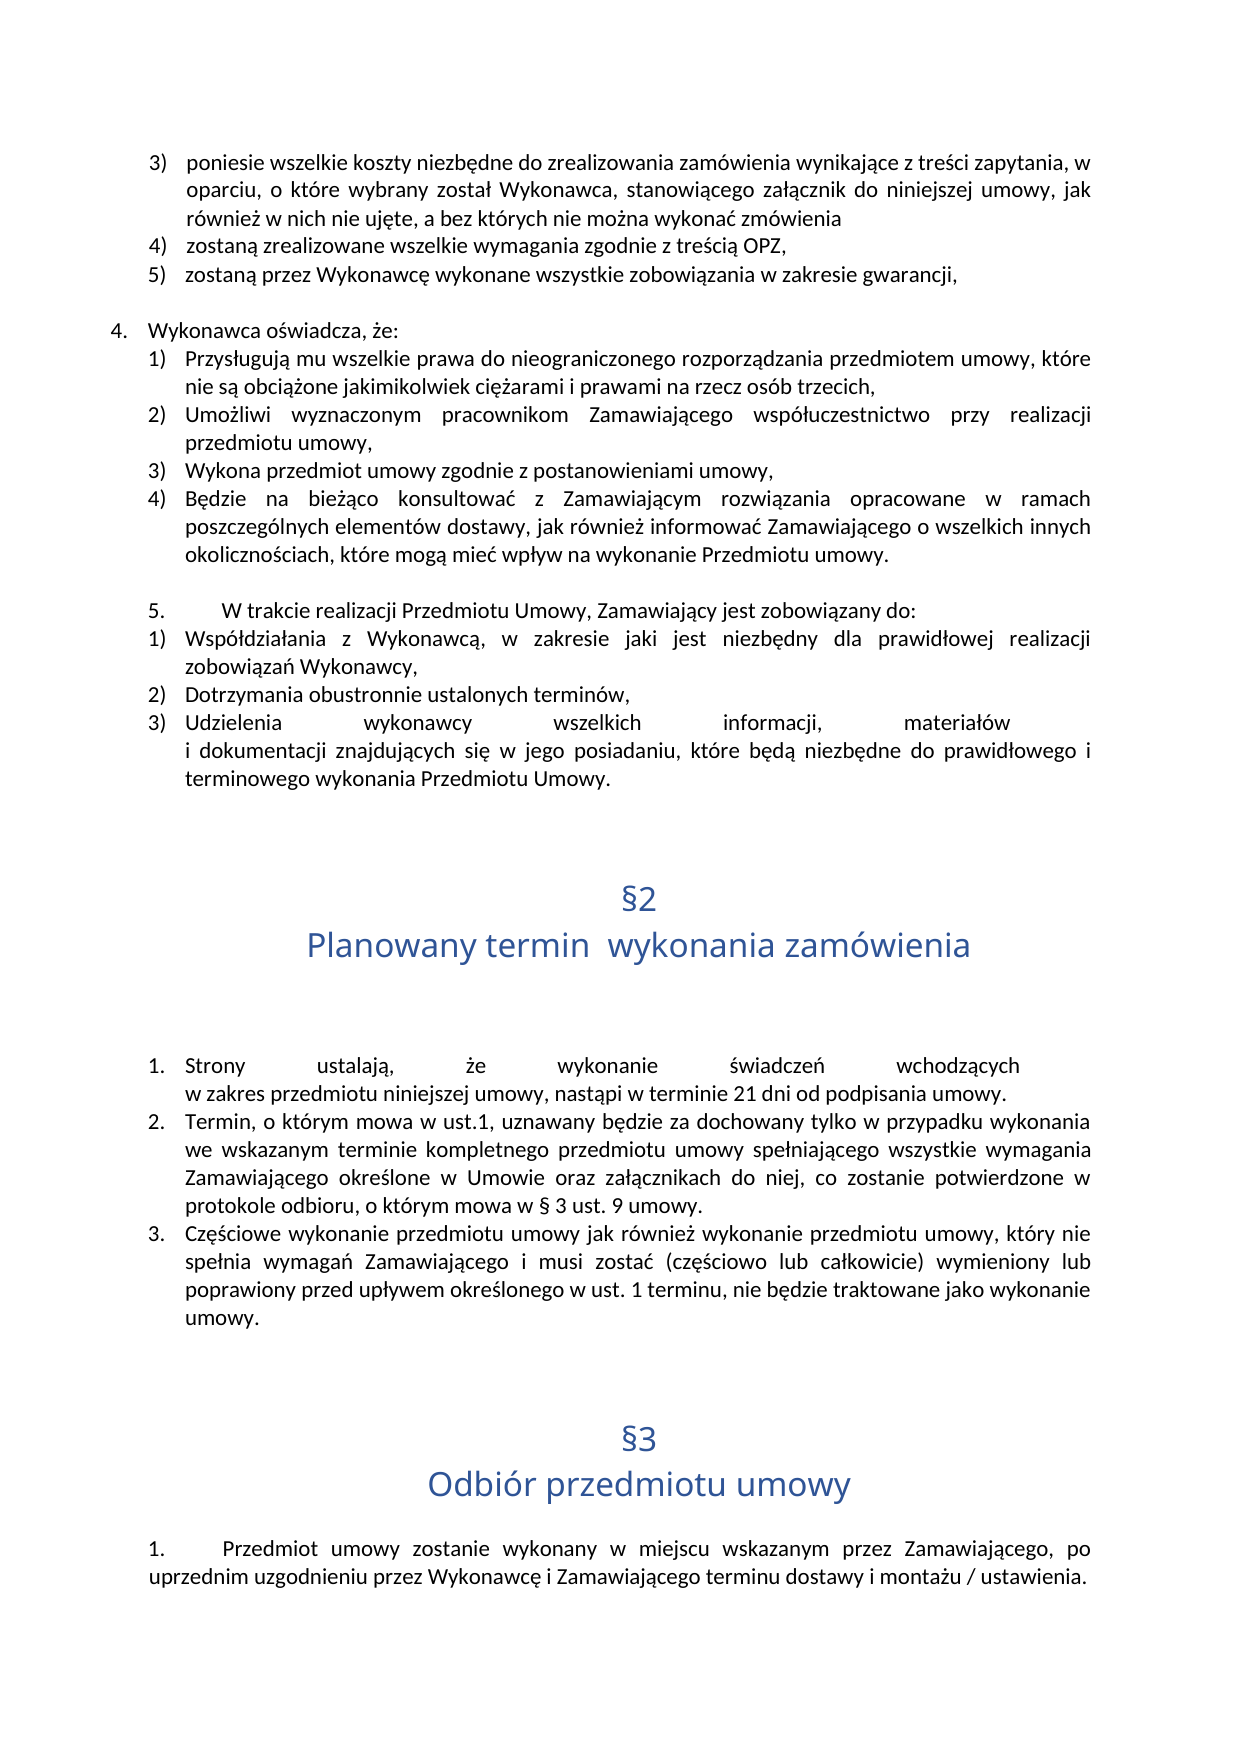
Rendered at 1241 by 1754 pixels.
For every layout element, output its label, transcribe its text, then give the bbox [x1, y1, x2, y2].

list zostaną zrealizowane wszelkie wymagania zgodnie z treścią OPZ, [149, 232, 1093, 260]
list Termin, o którym mowa w ust.1, uznawany będzie za dochowany tylko w przypadku wykonania we wskazanym terminie kompletnego przedmiotu umowy spełniającego wszystkie wymagania Zamawiającego określone w Umowie oraz załącznikach do niej, co zostanie potwierdzone w protokole odbioru, o którym mowa w § 3 ust. 9 umowy. [148, 1107, 1093, 1219]
list Umożliwi wyznaczonym pracownikom Zamawiającego współuczestnictwo przy realizacji przedmiotu umowy, [148, 400, 1093, 456]
list Przysługują mu wszelkie prawa do nieograniczonego rozporządzania przedmiotem umowy, które nie są obciążone jakimikolwiek ciężarami i prawami na rzecz osób trzecich, [148, 344, 1093, 400]
list Udzielenia wykonawcy wszelkich informacji, materiałów i dokumentacji znajdujących się w jego posiadaniu, które będą niezbędne do prawidłowego i terminowego wykonania Przedmiotu Umowy. [148, 708, 1093, 792]
text Odbiór przedmiotu umowy [185, 1461, 1093, 1506]
text §2 [185, 876, 1093, 922]
list Wykonawca oświadcza, że: [110, 316, 1093, 344]
list poniesie wszelkie koszty niezbędne do zrealizowania zamówienia wynikające z treści zapytania, w oparciu, o które wybrany został Wykonawca, stanowiącego załącznik do niniejszej umowy, jak również w nich nie ujęte, a bez których nie można wykonać zmówienia [149, 148, 1093, 232]
list Przedmiot umowy zostanie wykonany w miejscu wskazanym przez Zamawiającego, po uprzednim uzgodnieniu przez Wykonawcę i Zamawiającego terminu dostawy i montażu / ustawienia. [148, 1534, 1093, 1590]
text §3 [185, 1415, 1093, 1461]
list Będzie na bieżąco konsultować z Zamawiającym rozwiązania opracowane w ramach poszczególnych elementów dostawy, jak również informować Zamawiającego o wszelkich innych okolicznościach, które mogą mieć wpływ na wykonanie Przedmiotu umowy. [148, 484, 1093, 568]
list zostaną przez Wykonawcę wykonane wszystkie zobowiązania w zakresie gwarancji, [148, 260, 1093, 288]
text Planowany termin wykonania zamówienia [185, 922, 1093, 967]
list Wykona przedmiot umowy zgodnie z postanowieniami umowy, [148, 456, 1093, 484]
list W trakcie realizacji Przedmiotu Umowy, Zamawiający jest zobowiązany do: [148, 596, 1093, 624]
list Częściowe wykonanie przedmiotu umowy jak również wykonanie przedmiotu umowy, który nie spełnia wymagań Zamawiającego i musi zostać (częściowo lub całkowicie) wymieniony lub poprawiony przed upływem określonego w ust. 1 terminu, nie będzie traktowane jako wykonanie umowy. [148, 1219, 1093, 1331]
list Strony ustalają, że wykonanie świadczeń wchodzących w zakres przedmiotu niniejszej umowy, nastąpi w terminie 21 dni od podpisania umowy. [148, 1051, 1093, 1107]
list Dotrzymania obustronnie ustalonych terminów, [148, 680, 1093, 708]
list Współdziałania z Wykonawcą, w zakresie jaki jest niezbędny dla prawidłowej realizacji zobowiązań Wykonawcy, [148, 624, 1093, 680]
